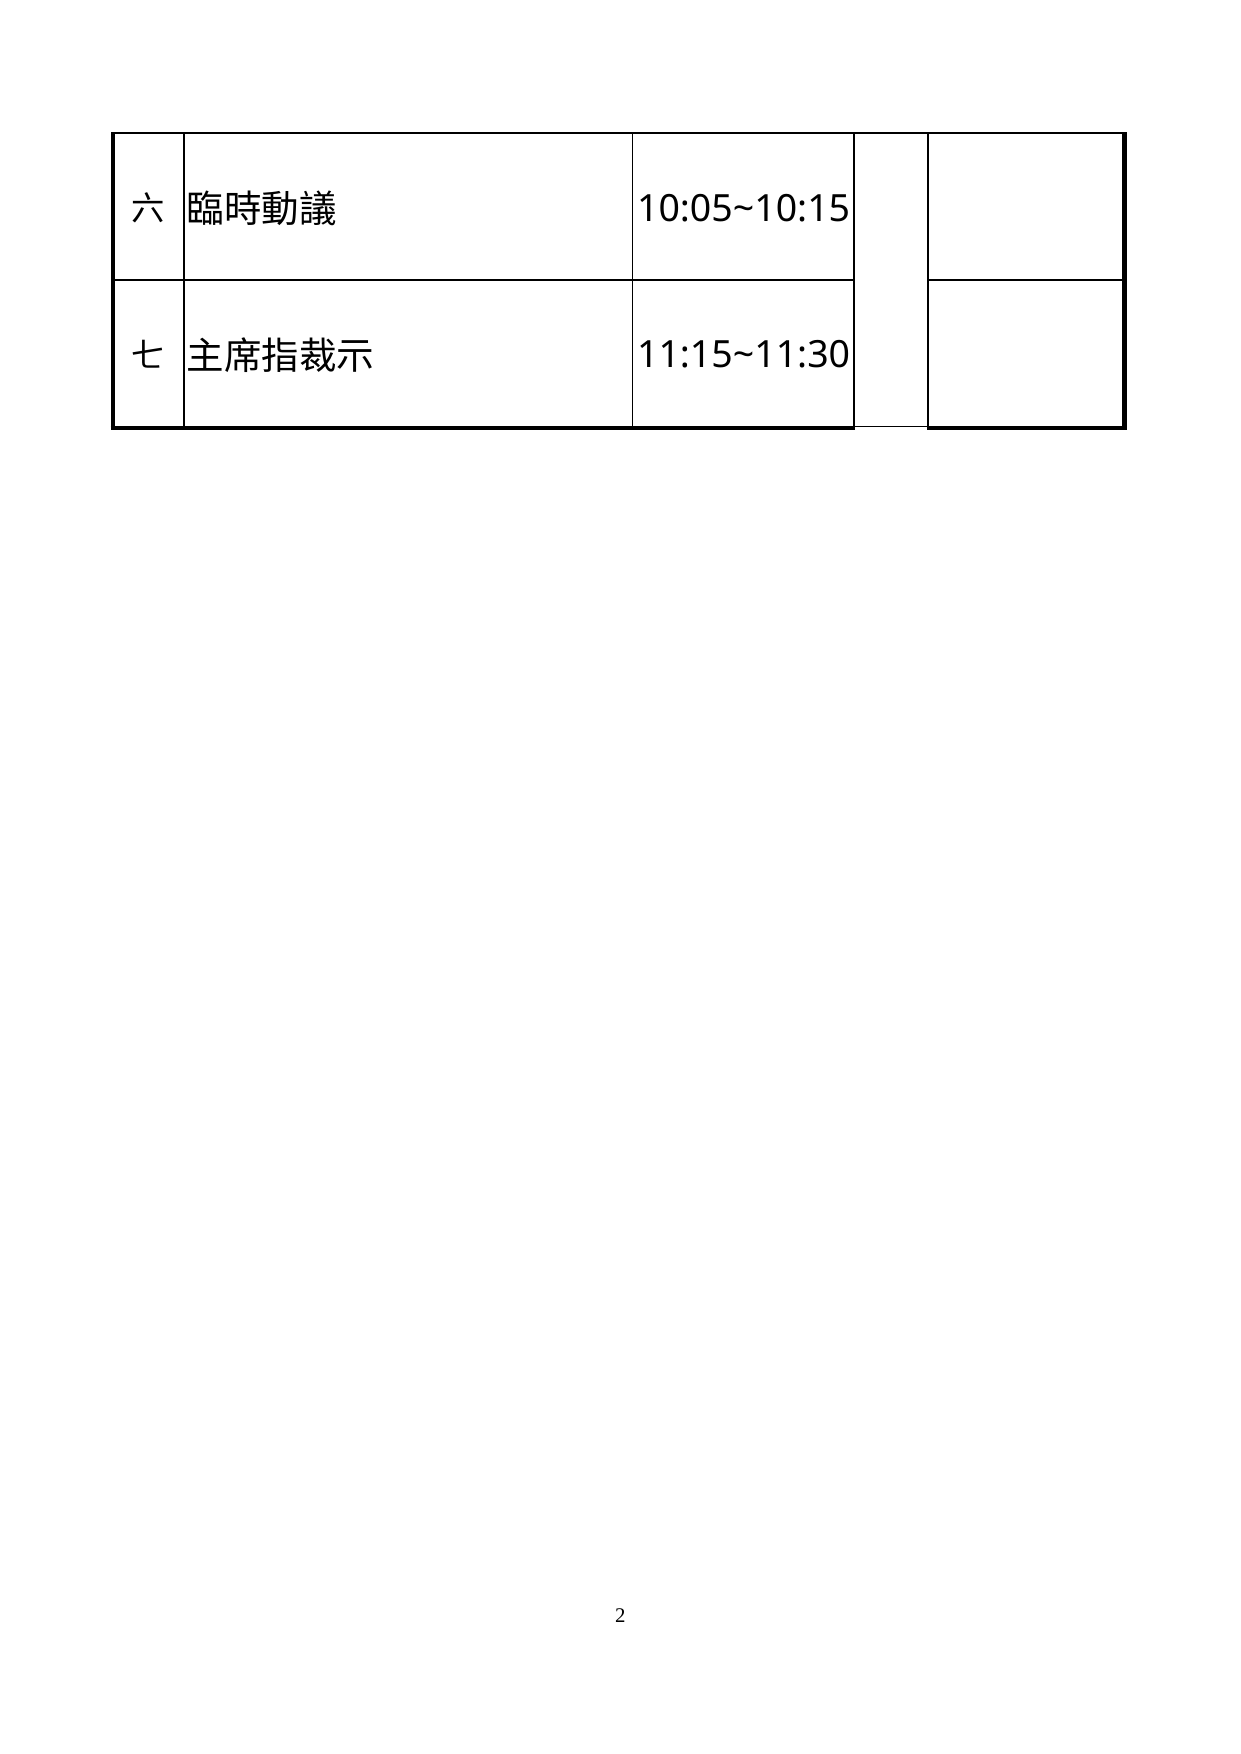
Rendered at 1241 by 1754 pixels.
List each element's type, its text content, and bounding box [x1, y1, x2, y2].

table_cell 臨時動議 [185, 134, 632, 279]
table_cell 七 [115, 281, 183, 426]
table_cell 11:15~11:30 [633, 281, 853, 426]
table_cell 主席指裁示 [185, 281, 632, 426]
table_cell [855, 134, 927, 426]
table_cell 六 [115, 134, 183, 279]
table_cell [929, 281, 1122, 426]
table_cell [929, 134, 1122, 279]
table_cell 10:05~10:15 [633, 134, 853, 279]
